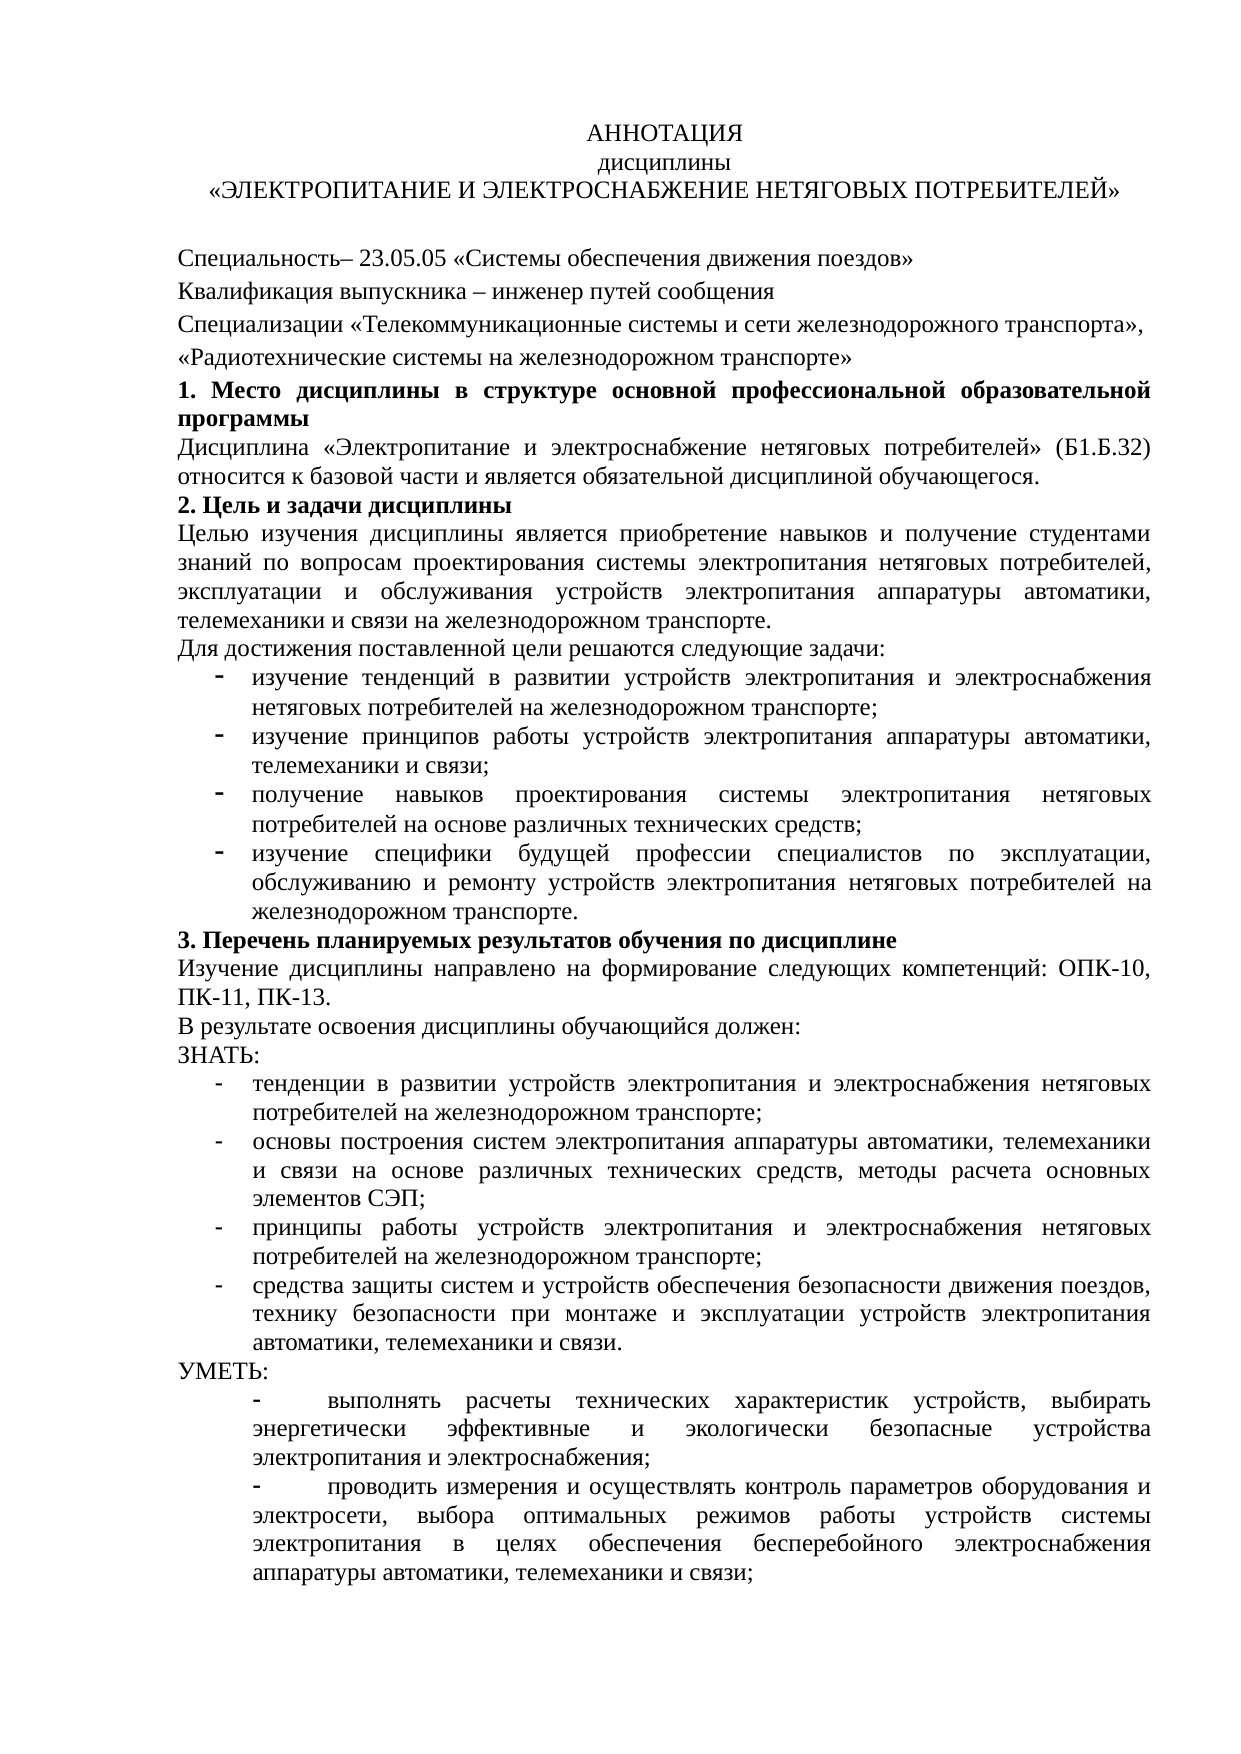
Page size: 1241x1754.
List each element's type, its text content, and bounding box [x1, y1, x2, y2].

text Дисциплина «Электропитание и электроснабжение нетяговых потребителей» (Б1.Б.32) относится к базовой части и является обязательной дисциплиной обучающегося. [177, 432, 1152, 490]
list выполнять расчеты технических характеристик устройств, выбирать энергетически эффективные и экологически безопасные устройства электропитания и электроснабжения; [252, 1385, 1152, 1471]
list принципы работы устройств электропитания и электроснабжения нетяговых потребителей на железнодорожном транспорте; [215, 1212, 1152, 1270]
text УМЕТЬ: [177, 1356, 1152, 1385]
text Изучение дисциплины направлено на формирование следующих компетенций: ОПК-10, ПК-11, ПК-13. [177, 953, 1152, 1011]
text Для достижения поставленной цели решаются следующие задачи: [177, 633, 1152, 662]
text Специализации «Телекоммуникационные системы и сети железнодорожного транспорта», «Радиотехнические системы на железнодорожном транспорте» [177, 309, 1152, 371]
text АННОТАЦИЯ [177, 118, 1152, 147]
list проводить измерения и осуществлять контроль параметров оборудования и электросети, выбора оптимальных режимов работы устройств системы электропитания в целях обеспечения бесперебойного электроснабжения аппаратуры автоматики, телемеханики и связи; [252, 1471, 1152, 1586]
text 3. Перечень планируемых результатов обучения по дисциплине [177, 925, 1152, 953]
text ЗНАТЬ: [177, 1040, 1152, 1068]
list тенденции в развитии устройств электропитания и электроснабжения нетяговых потребителей на железнодорожном транспорте; [215, 1068, 1152, 1126]
text 1. Место дисциплины в структуре основной профессиональной образовательной программы [177, 375, 1152, 432]
list изучение тенденций в развитии устройств электропитания и электроснабжения нетяговых потребителей на железнодорожном транспорте; [214, 662, 1152, 721]
text В результате освоения дисциплины обучающийся должен: [177, 1011, 1152, 1040]
text Специальность– 23.05.05 «Системы обеспечения движения поездов» [177, 243, 1152, 271]
text Целью изучения дисциплины является приобретение навыков и получение студентами знаний по вопросам проектирования системы электропитания нетяговых потребителей, эксплуатации и обслуживания устройств электропитания аппаратуры автоматики, телемеханики и связи на железнодорожном транспорте. [177, 518, 1152, 633]
list получение навыков проектирования системы электропитания нетяговых потребителей на основе различных технических средств; [214, 779, 1152, 838]
list основы построения систем электропитания аппаратуры автоматики, телемеханики и связи на основе различных технических средств, методы расчета основных элементов СЭП; [215, 1126, 1152, 1212]
list изучение принципов работы устройств электропитания аппаратуры автоматики, телемеханики и связи; [214, 721, 1152, 779]
list средства защиты систем и устройств обеспечения безопасности движения поездов, технику безопасности при монтаже и эксплуатации устройств электропитания автоматики, телемеханики и связи. [215, 1270, 1152, 1356]
list изучение специфики будущей профессии специалистов по эксплуатации, обслуживанию и ремонту устройств электропитания нетяговых потребителей на железнодорожном транспорте. [214, 838, 1152, 925]
text дисциплины [177, 147, 1152, 176]
text 2. Цель и задачи дисциплины [177, 490, 1152, 518]
text Квалификация выпускника – инженер путей сообщения [177, 276, 1152, 304]
text «ЭЛЕКТРОПИТАНИЕ И ЭЛЕКТРОСНАБЖЕНИЕ НЕТЯГОВЫХ ПОТРЕБИТЕЛЕЙ» [177, 176, 1152, 204]
